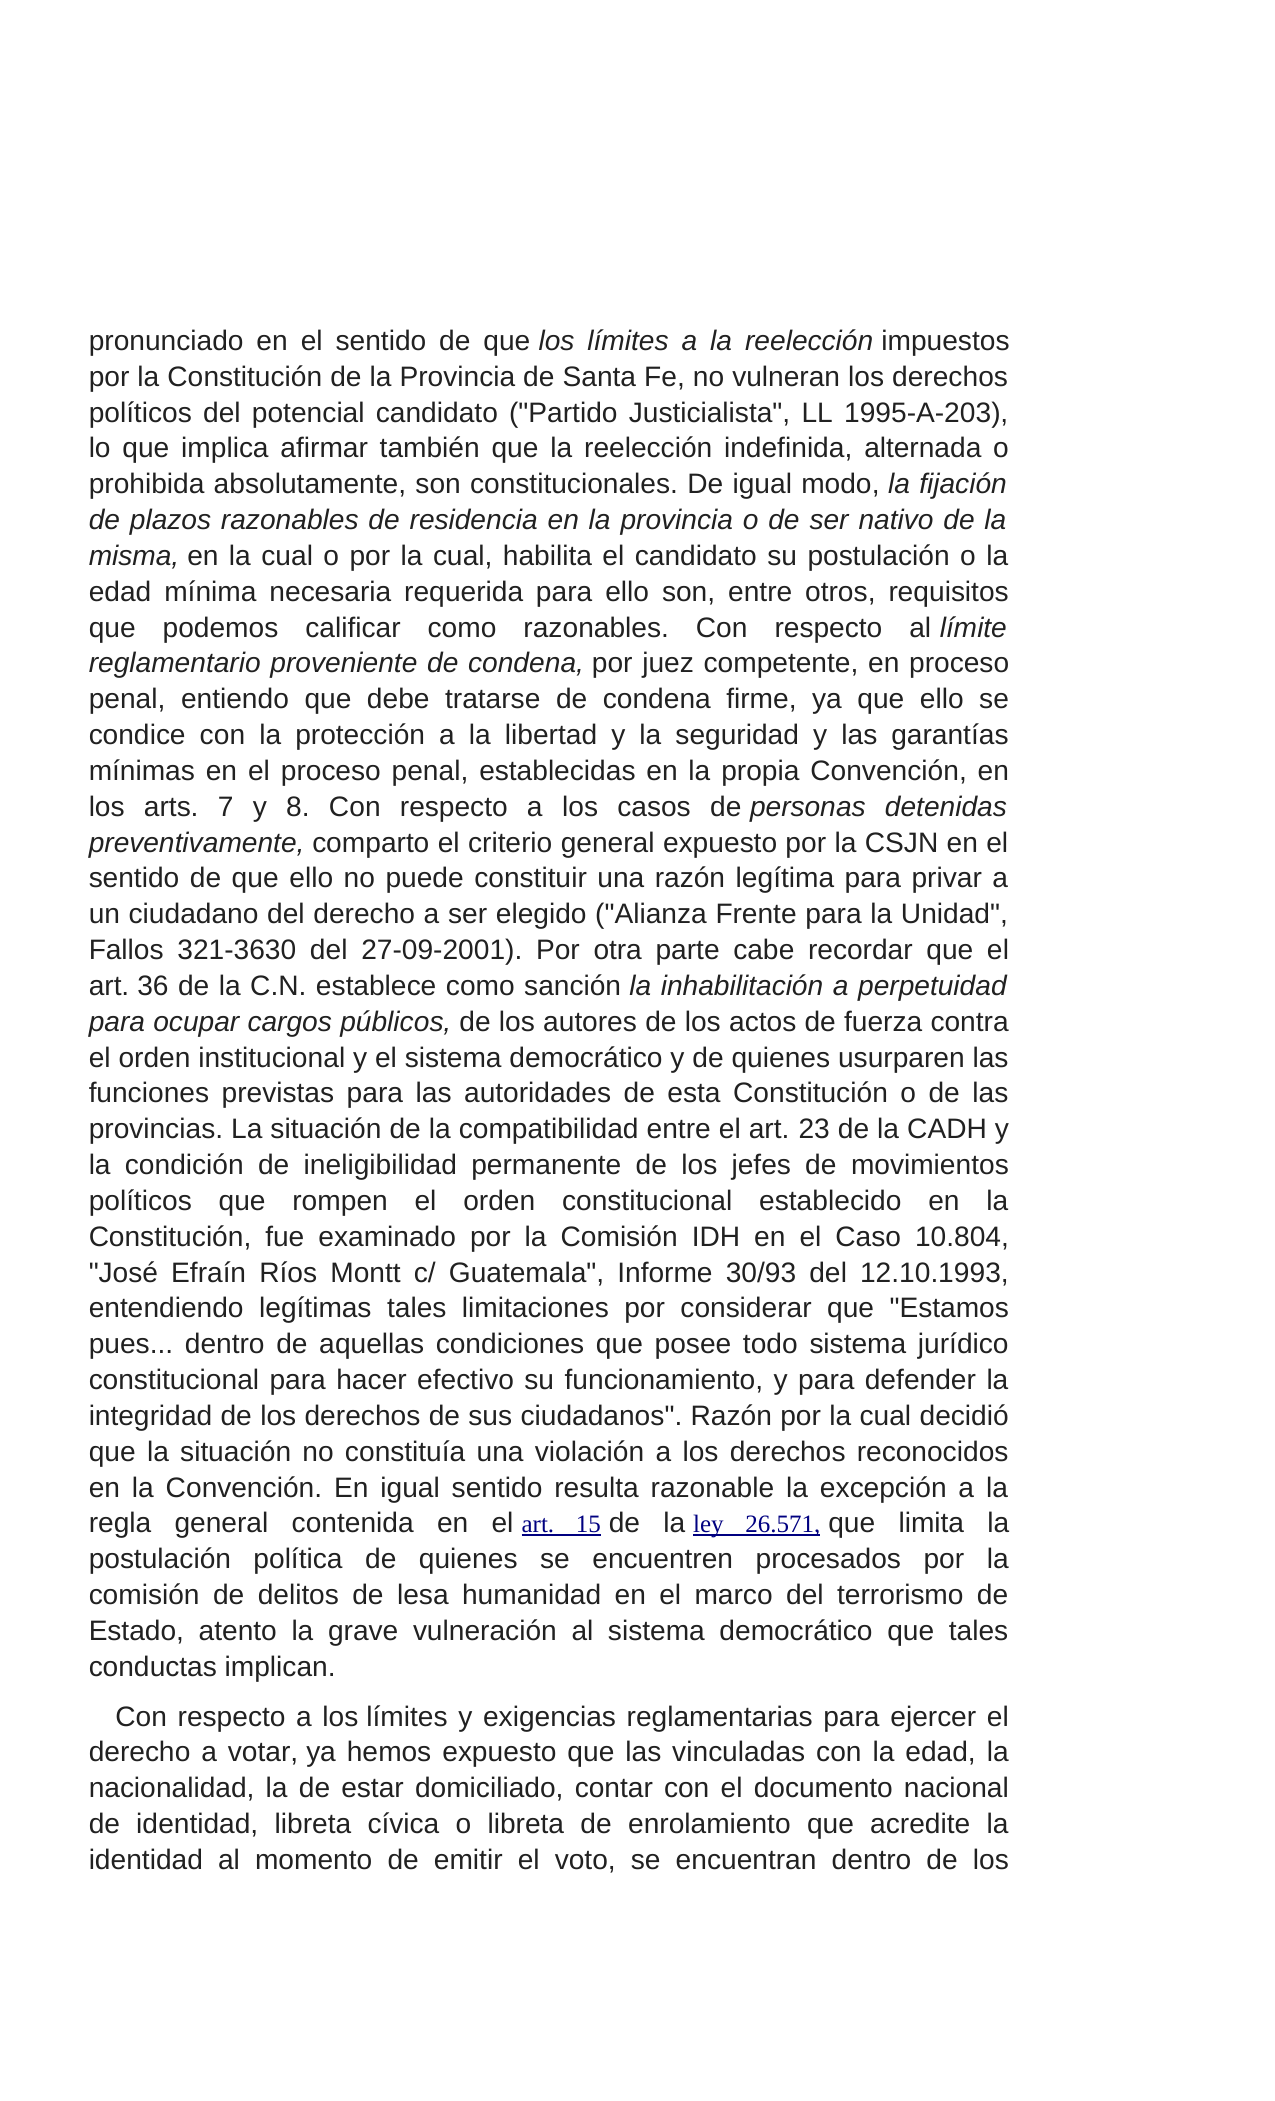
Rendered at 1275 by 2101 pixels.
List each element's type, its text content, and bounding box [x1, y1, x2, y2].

text pronunciado en el sentido de que los límites a la reelección impuestos por la Constitución de la Provincia de Santa Fe, no vulneran los derechos políticos del potencial candidato ("Partido Justicialista", LL 1995-A-203), lo que implica afirmar también que la reelección indefinida, alternada o prohibida absolutamente, son constitucionales. De igual modo, la fijación de plazos razonables de residencia en la provincia o de ser nativo de la misma, en la cual o por la cual, habilita el candidato su postulación o la edad mínima necesaria requerida para ello son, entre otros, requisitos que podemos calificar como razonables. Con respecto al límite reglamentario proveniente de condena, por juez competente, en proceso penal, entiendo que debe tratarse de condena firme, ya que ello se condice con la protección a la libertad y la seguridad y las garantías mínimas en el proceso penal, establecidas en la propia Convención, en los arts. 7 y 8. Con respecto a los casos de personas detenidas preventivamente, comparto el criterio general expuesto por la CSJN en el sentido de que ello no puede constituir una razón legítima para privar a un ciudadano del derecho a ser elegido ("Alianza Frente para la Unidad", Fallos 321-3630 del 27-09-2001). Por otra parte cabe recordar que el art. 36 de la C.N. establece como sanción la inhabilitación a perpetuidad para ocupar cargos públicos, de los autores de los actos de fuerza contra el orden institucional y el sistema democrático y de quienes usurparen las funciones previstas para las autoridades de esta Constitución o de las provincias. La situación de la compatibilidad entre el art. 23 de la CADH y la condición de ineligibilidad permanente de los jefes de movimientos políticos que rompen el orden constitucional establecido en la Constitución, fue examinado por la Comisión IDH en el Caso 10.804, "José Efraín Ríos Montt c/ Guatemala", Informe 30/93 del 12.10.1993, entendiendo legítimas tales limitaciones por considerar que "Estamos pues... dentro de aquellas condiciones que posee todo sistema jurídico constitucional para hacer efectivo su funcionamiento, y para defender la integridad de los derechos de sus ciudadanos". Razón por la cual decidió que la situación no constituía una violación a los derechos reconocidos en la Convención. En igual sentido resulta razonable la excepción a la regla general contenida en el art. 15 de la ley 26.571, que limita la postulación política de quienes se encuentren procesados por la comisión de delitos de lesa humanidad en el marco del terrorismo de Estado, atento la grave vulneración al sistema democrático que tales conductas implican. [88, 325, 1009, 1682]
text Con respecto a los límites y exigencias reglamentarias para ejercer el derecho a votar, ya hemos expuesto que las vinculadas con la edad, la nacionalidad, la de estar domiciliado, contar con el documento nacional de identidad, libreta cívica o libreta de enrolamiento que acredite la identidad al momento de emitir el voto, se encuentran dentro de los [88, 1701, 1009, 1875]
